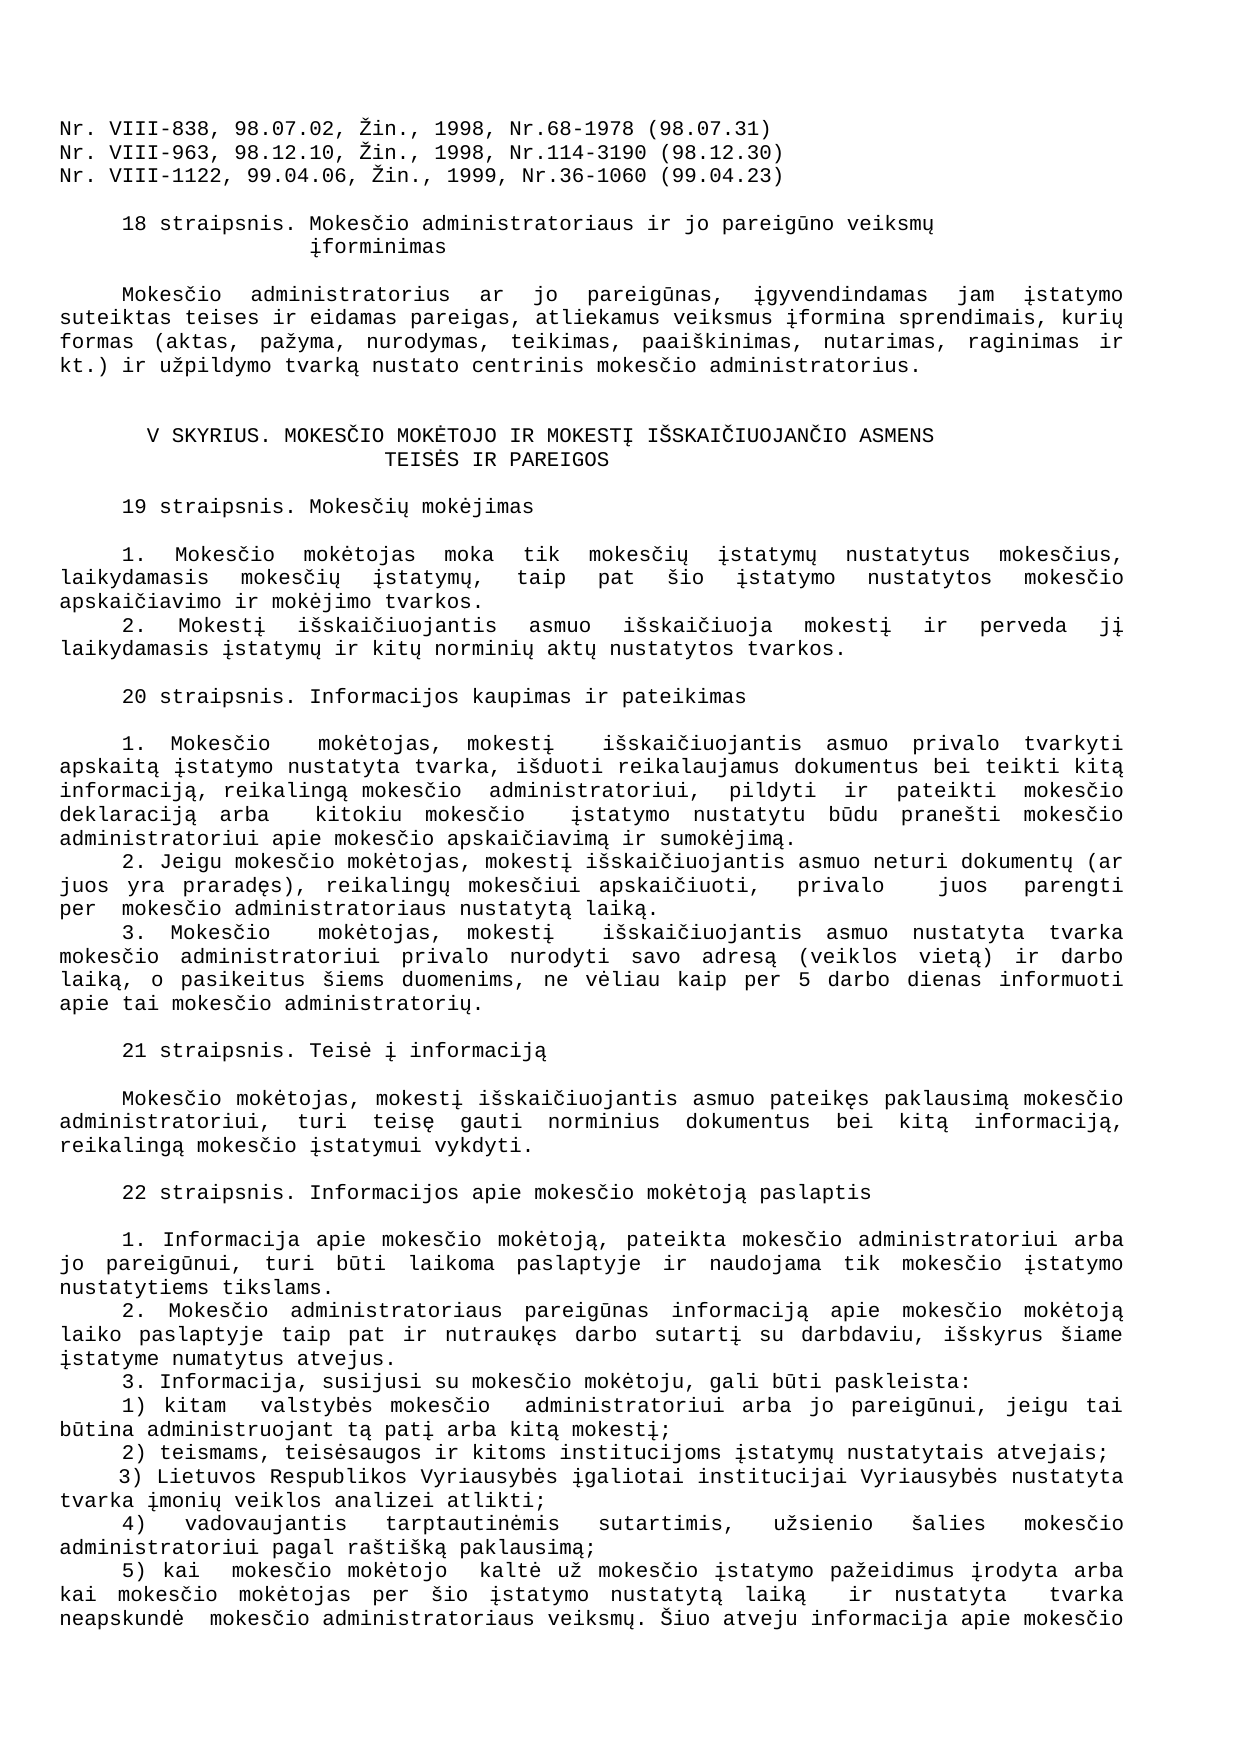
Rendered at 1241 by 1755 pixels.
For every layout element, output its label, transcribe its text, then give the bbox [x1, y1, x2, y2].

text 2. Mokesčio administratoriaus pareigūnas informaciją apie mokesčio mokėtoją laiko paslaptyje taip pat ir nutraukęs darbo sutartį su darbdaviu, išskyrus šiame įstatyme numatytus atvejus. [59, 1300, 1124, 1371]
text 19 straipsnis. Mokesčių mokėjimas [59, 496, 1124, 520]
text Mokesčio administratorius ar jo pareigūnas, įgyvendindamas jam įstatymo suteiktas teises ir eidamas pareigas, atliekamus veiksmus įformina sprendimais, kurių formas (aktas, pažyma, nurodymas, teikimas, paaiškinimas, nutarimas, raginimas ir kt.) ir užpildymo tvarką nustato centrinis mokesčio administratorius. [59, 284, 1124, 378]
text 3) Lietuvos Respublikos Vyriausybės įgaliotai institucijai Vyriausybės nustatyta tvarka įmonių veiklos analizei atlikti; [59, 1466, 1124, 1513]
text 3. Informacija, susijusi su mokesčio mokėtoju, gali būti paskleista: [59, 1371, 1124, 1395]
text 1. Informacija apie mokesčio mokėtoją, pateikta mokesčio administratoriui arba jo pareigūnui, turi būti laikoma paslaptyje ir naudojama tik mokesčio įstatymo nustatytiems tikslams. [59, 1229, 1124, 1300]
text 20 straipsnis. Informacijos kaupimas ir pateikimas [59, 686, 1124, 709]
text Nr. VIII-838, 98.07.02, Žin., 1998, Nr.68-1978 (98.07.31) [59, 118, 1124, 142]
text V SKYRIUS. MOKESČIO MOKĖTOJO IR MOKESTĮ IŠSKAIČIUOJANČIO ASMENS [59, 426, 1124, 449]
text 21 straipsnis. Teisė į informaciją [59, 1040, 1124, 1064]
text 3. Mokesčio mokėtojas, mokestį išskaičiuojantis asmuo nustatyta tvarka mokesčio administratoriui privalo nurodyti savo adresą (veiklos vietą) ir darbo laiką, o pasikeitus šiems duomenims, ne vėliau kaip per 5 darbo dienas informuoti apie tai mokesčio administratorių. [59, 922, 1124, 1017]
text 2) teismams, teisėsaugos ir kitoms institucijoms įstatymų nustatytais atvejais; [59, 1442, 1124, 1466]
text 2. Jeigu mokesčio mokėtojas, mokestį išskaičiuojantis asmuo neturi dokumentų (ar juos yra praradęs), reikalingų mokesčiui apskaičiuoti, privalo juos parengti per mokesčio administratoriaus nustatytą laiką. [59, 851, 1124, 922]
text 18 straipsnis. Mokesčio administratoriaus ir jo pareigūno veiksmų [59, 213, 1124, 236]
text 5) kai mokesčio mokėtojo kaltė už mokesčio įstatymo pažeidimus įrodyta arba kai mokesčio mokėtojas per šio įstatymo nustatytą laiką ir nustatyta tvarka neapskundė mokesčio administratoriaus veiksmų. Šiuo atveju informacija apie mokesčio [59, 1561, 1124, 1631]
text 1. Mokesčio mokėtojas moka tik mokesčių įstatymų nustatytus mokesčius, laikydamasis mokesčių įstatymų, taip pat šio įstatymo nustatytos mokesčio apskaičiavimo ir mokėjimo tvarkos. [59, 544, 1124, 615]
text 22 straipsnis. Informacijos apie mokesčio mokėtoją paslaptis [59, 1182, 1124, 1206]
text Mokesčio mokėtojas, mokestį išskaičiuojantis asmuo pateikęs paklausimą mokesčio administratoriui, turi teisę gauti norminius dokumentus bei kitą informaciją, reikalingą mokesčio įstatymui vykdyti. [59, 1088, 1124, 1158]
text 4) vadovaujantis tarptautinėmis sutartimis, užsienio šalies mokesčio administratoriui pagal raštišką paklausimą; [59, 1513, 1124, 1561]
text 1) kitam valstybės mokesčio administratoriui arba jo pareigūnui, jeigu tai būtina administruojant tą patį arba kitą mokestį; [59, 1395, 1124, 1442]
text Nr. VIII-963, 98.12.10, Žin., 1998, Nr.114-3190 (98.12.30) [59, 142, 1124, 165]
text 2. Mokestį išskaičiuojantis asmuo išskaičiuoja mokestį ir perveda jį laikydamasis įstatymų ir kitų norminių aktų nustatytos tvarkos. [59, 615, 1124, 662]
text TEISĖS IR PAREIGOS [59, 449, 1124, 473]
text Nr. VIII-1122, 99.04.06, Žin., 1999, Nr.36-1060 (99.04.23) [59, 165, 1124, 189]
text 1. Mokesčio mokėtojas, mokestį išskaičiuojantis asmuo privalo tvarkyti apskaitą įstatymo nustatyta tvarka, išduoti reikalaujamus dokumentus bei teikti kitą informaciją, reikalingą mokesčio administratoriui, pildyti ir pateikti mokesčio deklaraciją arba kitokiu mokesčio įstatymo nustatytu būdu pranešti mokesčio administratoriui apie mokesčio apskaičiavimą ir sumokėjimą. [59, 733, 1124, 851]
text įforminimas [59, 236, 1124, 260]
